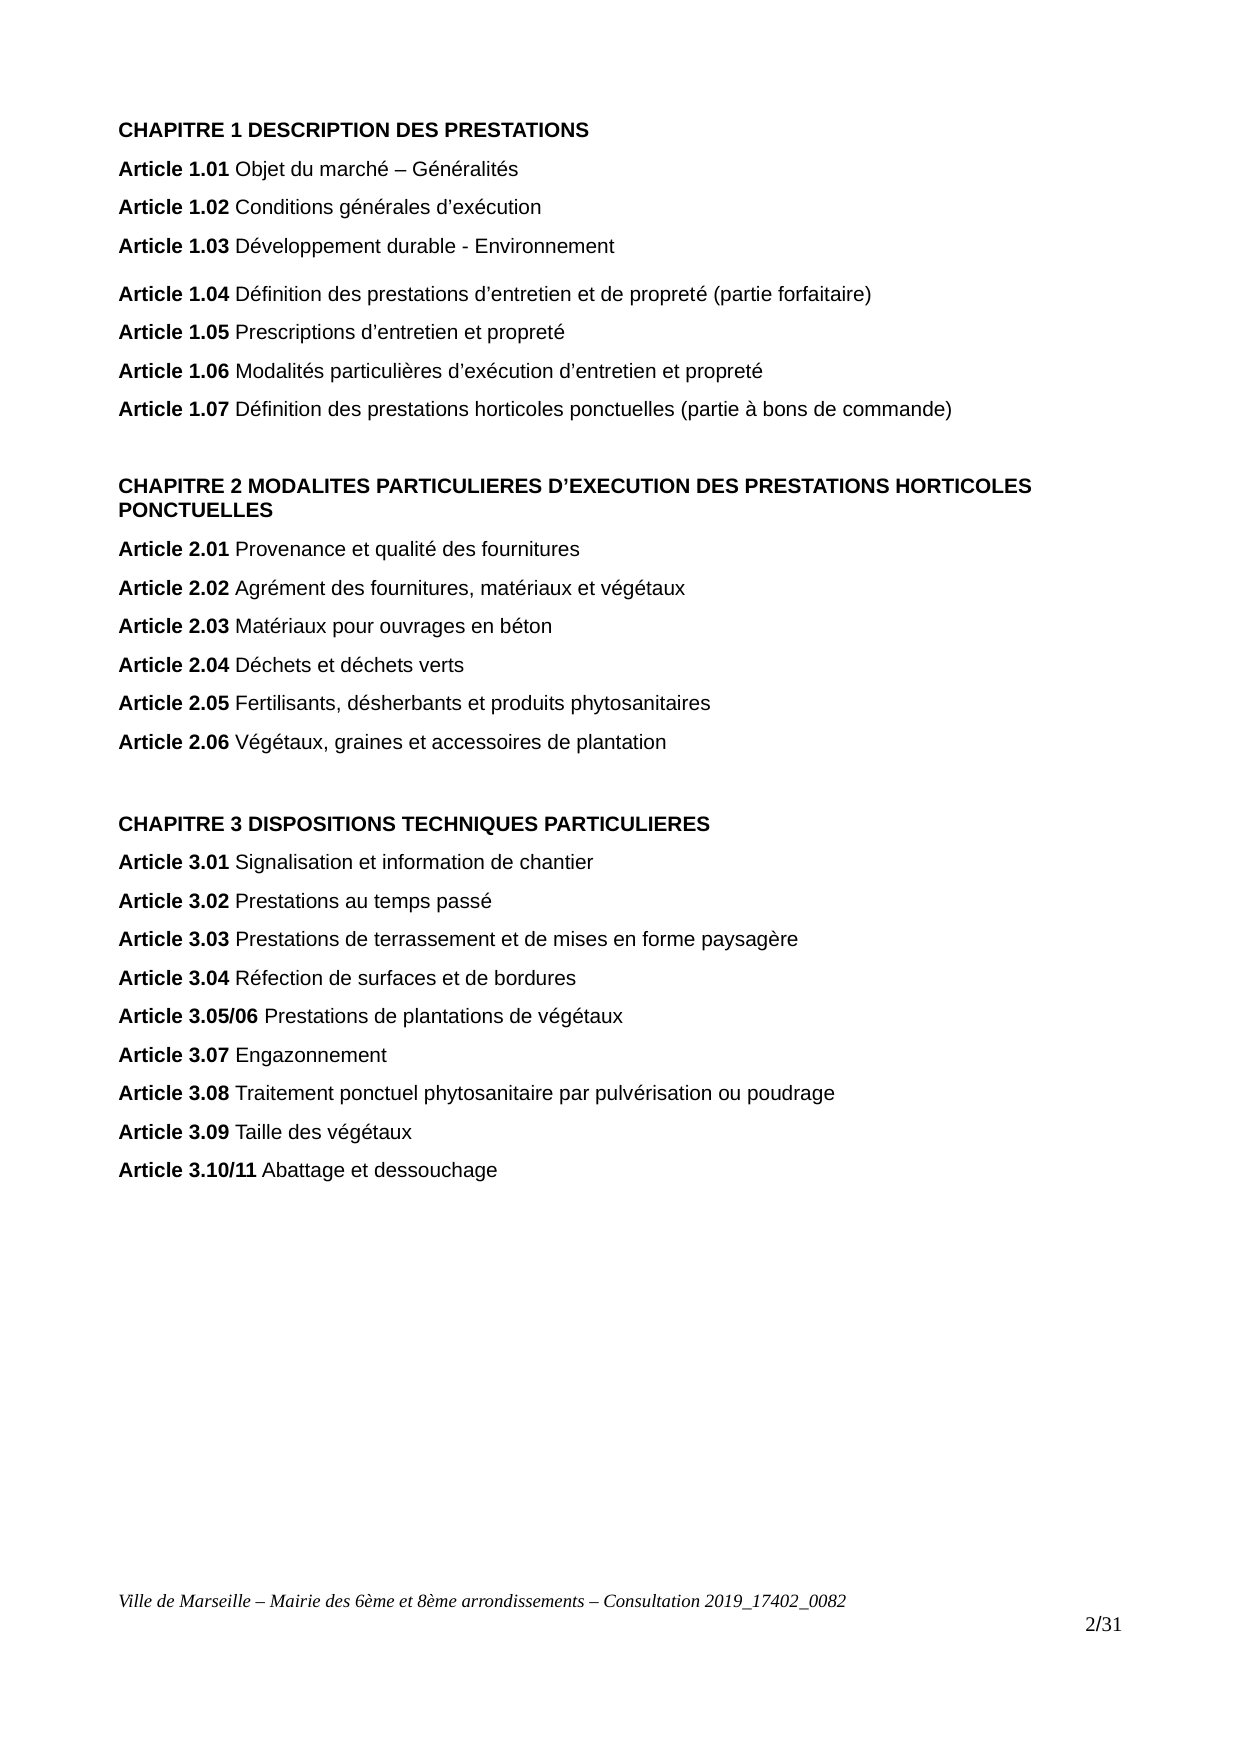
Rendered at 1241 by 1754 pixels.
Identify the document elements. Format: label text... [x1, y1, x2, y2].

text Article 2.04 Déchets et déchets verts [118, 652, 1122, 676]
text Article 2.02 Agrément des fournitures, matériaux et végétaux [118, 575, 1122, 599]
text Article 1.01 Objet du marché – Généralités [118, 157, 1122, 181]
text Article 1.02 Conditions générales d’exécution [118, 195, 1122, 219]
text Article 1.07 Définition des prestations horticoles ponctuelles (partie à bons de commande) [118, 397, 1122, 421]
text CHAPITRE 2 MODALITES PARTICULIERES D’EXECUTION DES PRESTATIONS HORTICOLES PONCTUELLES [118, 474, 1122, 522]
text Article 3.10/11 Abattage et dessouchage [118, 1158, 1122, 1182]
text Article 3.04 Réfection de surfaces et de bordures [118, 966, 1122, 989]
text Article 1.04 Définition des prestations d’entretien et de propreté (partie forfaitaire) [118, 282, 1122, 306]
text Article 3.01 Signalisation et information de chantier [118, 850, 1122, 874]
text Article 1.05 Prescriptions d’entretien et propreté [118, 320, 1122, 344]
text Article 3.03 Prestations de terrassement et de mises en forme paysagère [118, 927, 1122, 951]
text Article 2.01 Provenance et qualité des fournitures [118, 537, 1122, 561]
text CHAPITRE 3 DISPOSITIONS TECHNIQUES PARTICULIERES [118, 811, 1122, 835]
text Article 2.03 Matériaux pour ouvrages en béton [118, 614, 1122, 638]
subtitle Article 1.03 Développement durable - Environnement [118, 234, 1122, 258]
text Article 3.09 Taille des végétaux [118, 1120, 1122, 1144]
text Article 3.07 Engazonnement [118, 1043, 1122, 1067]
text Article 3.02 Prestations au temps passé [118, 888, 1122, 912]
text Article 2.05 Fertilisants, désherbants et produits phytosanitaires [118, 691, 1122, 715]
text Article 3.05/06 Prestations de plantations de végétaux [118, 1004, 1122, 1028]
text Article 3.08 Traitement ponctuel phytosanitaire par pulvérisation ou poudrage [118, 1081, 1122, 1105]
text CHAPITRE 1 DESCRIPTION DES PRESTATIONS [118, 118, 1122, 142]
text Article 2.06 Végétaux, graines et accessoires de plantation [118, 729, 1122, 753]
text Article 1.06 Modalités particulières d’exécution d’entretien et propreté [118, 359, 1122, 383]
